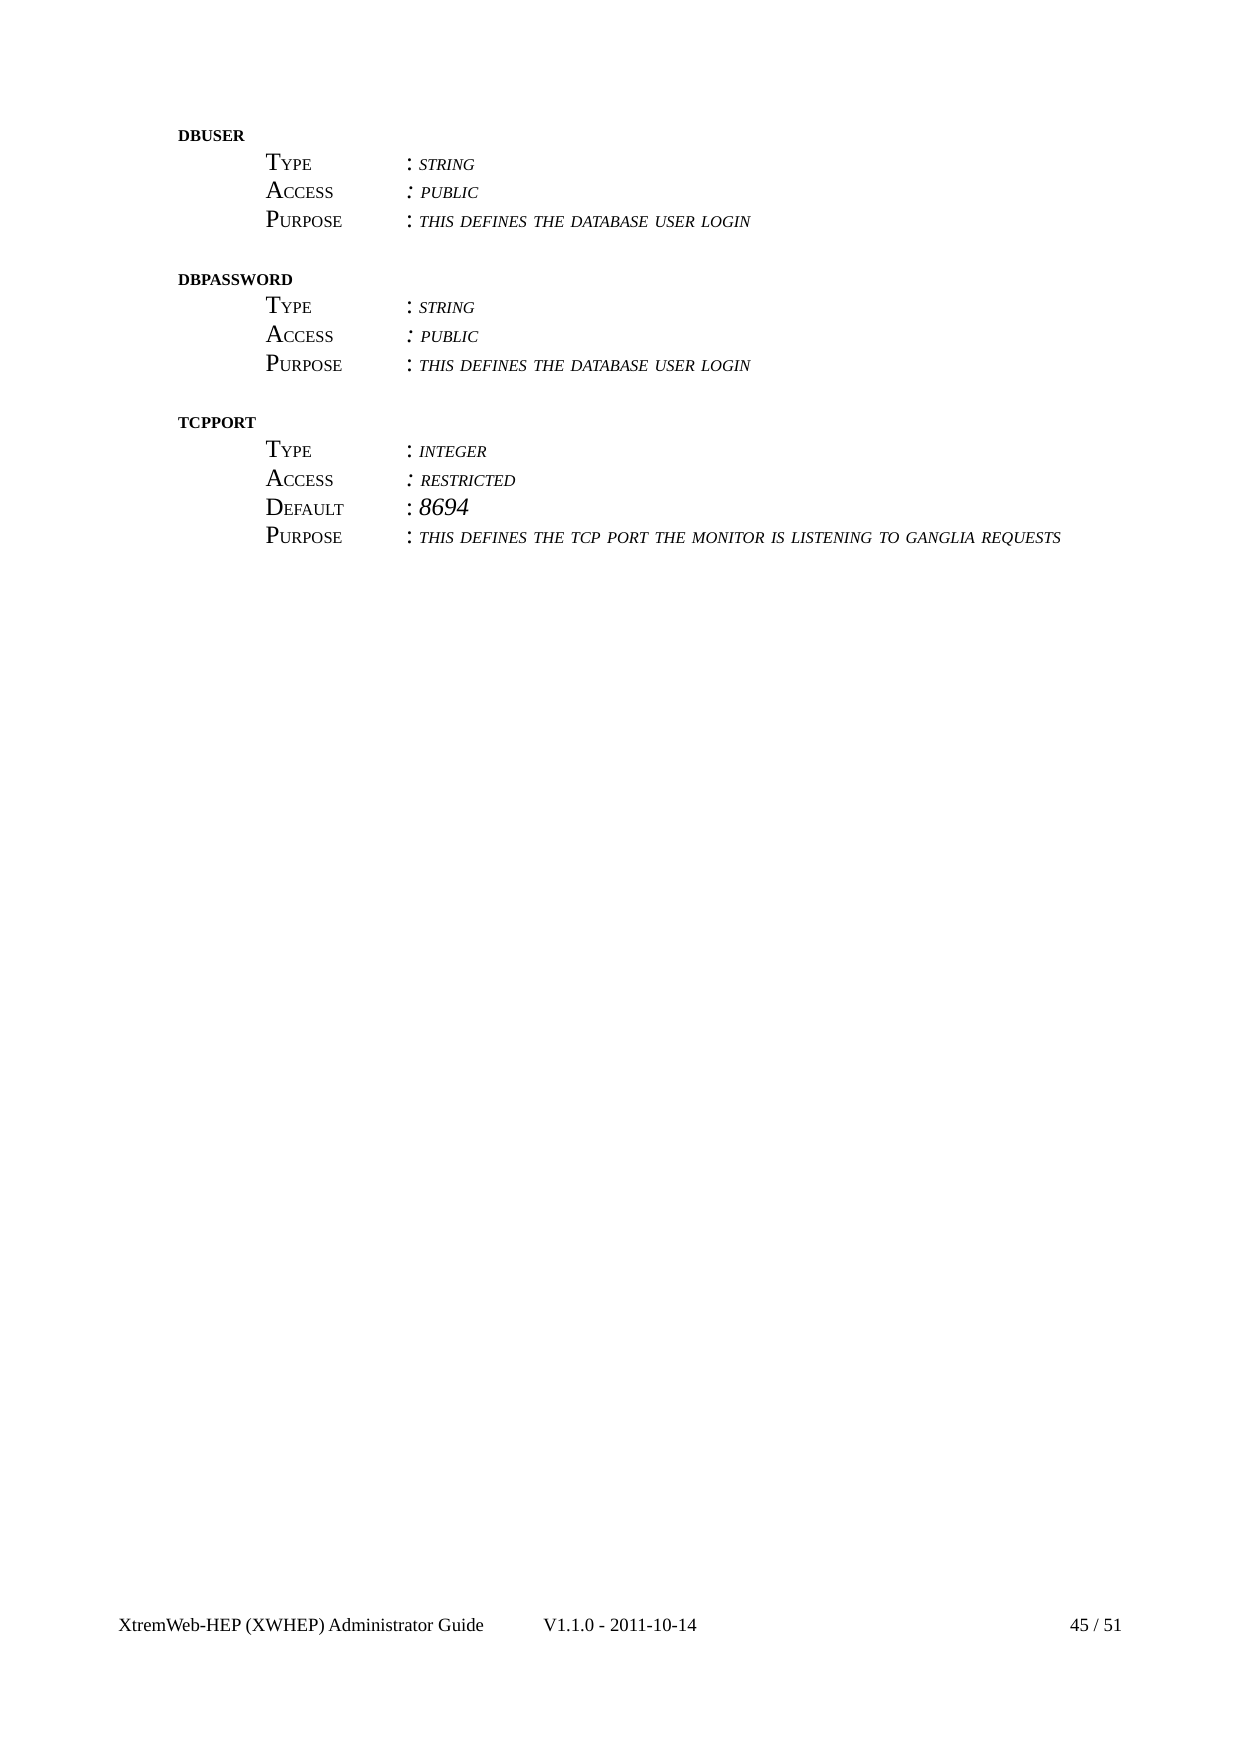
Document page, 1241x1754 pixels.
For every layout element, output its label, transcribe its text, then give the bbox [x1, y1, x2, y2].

text dbuser [178, 118, 1122, 147]
text Purpose : this defines the tcp port the monitor is listening to ganglia requests [265, 521, 1122, 549]
text Access : public [265, 319, 1122, 348]
text Type : string [265, 147, 1122, 176]
text Purpose : this defines the database user login [265, 348, 1122, 377]
text Type : integer [265, 434, 1122, 463]
text Access : public [265, 176, 1122, 204]
text dbpassword [178, 262, 1122, 291]
text Purpose : this defines the database user login [265, 204, 1122, 233]
text Access : restricted [265, 463, 1122, 492]
text Default : 8694 [265, 492, 1122, 521]
text Type : string [265, 291, 1122, 319]
text tcpport [178, 406, 1122, 434]
